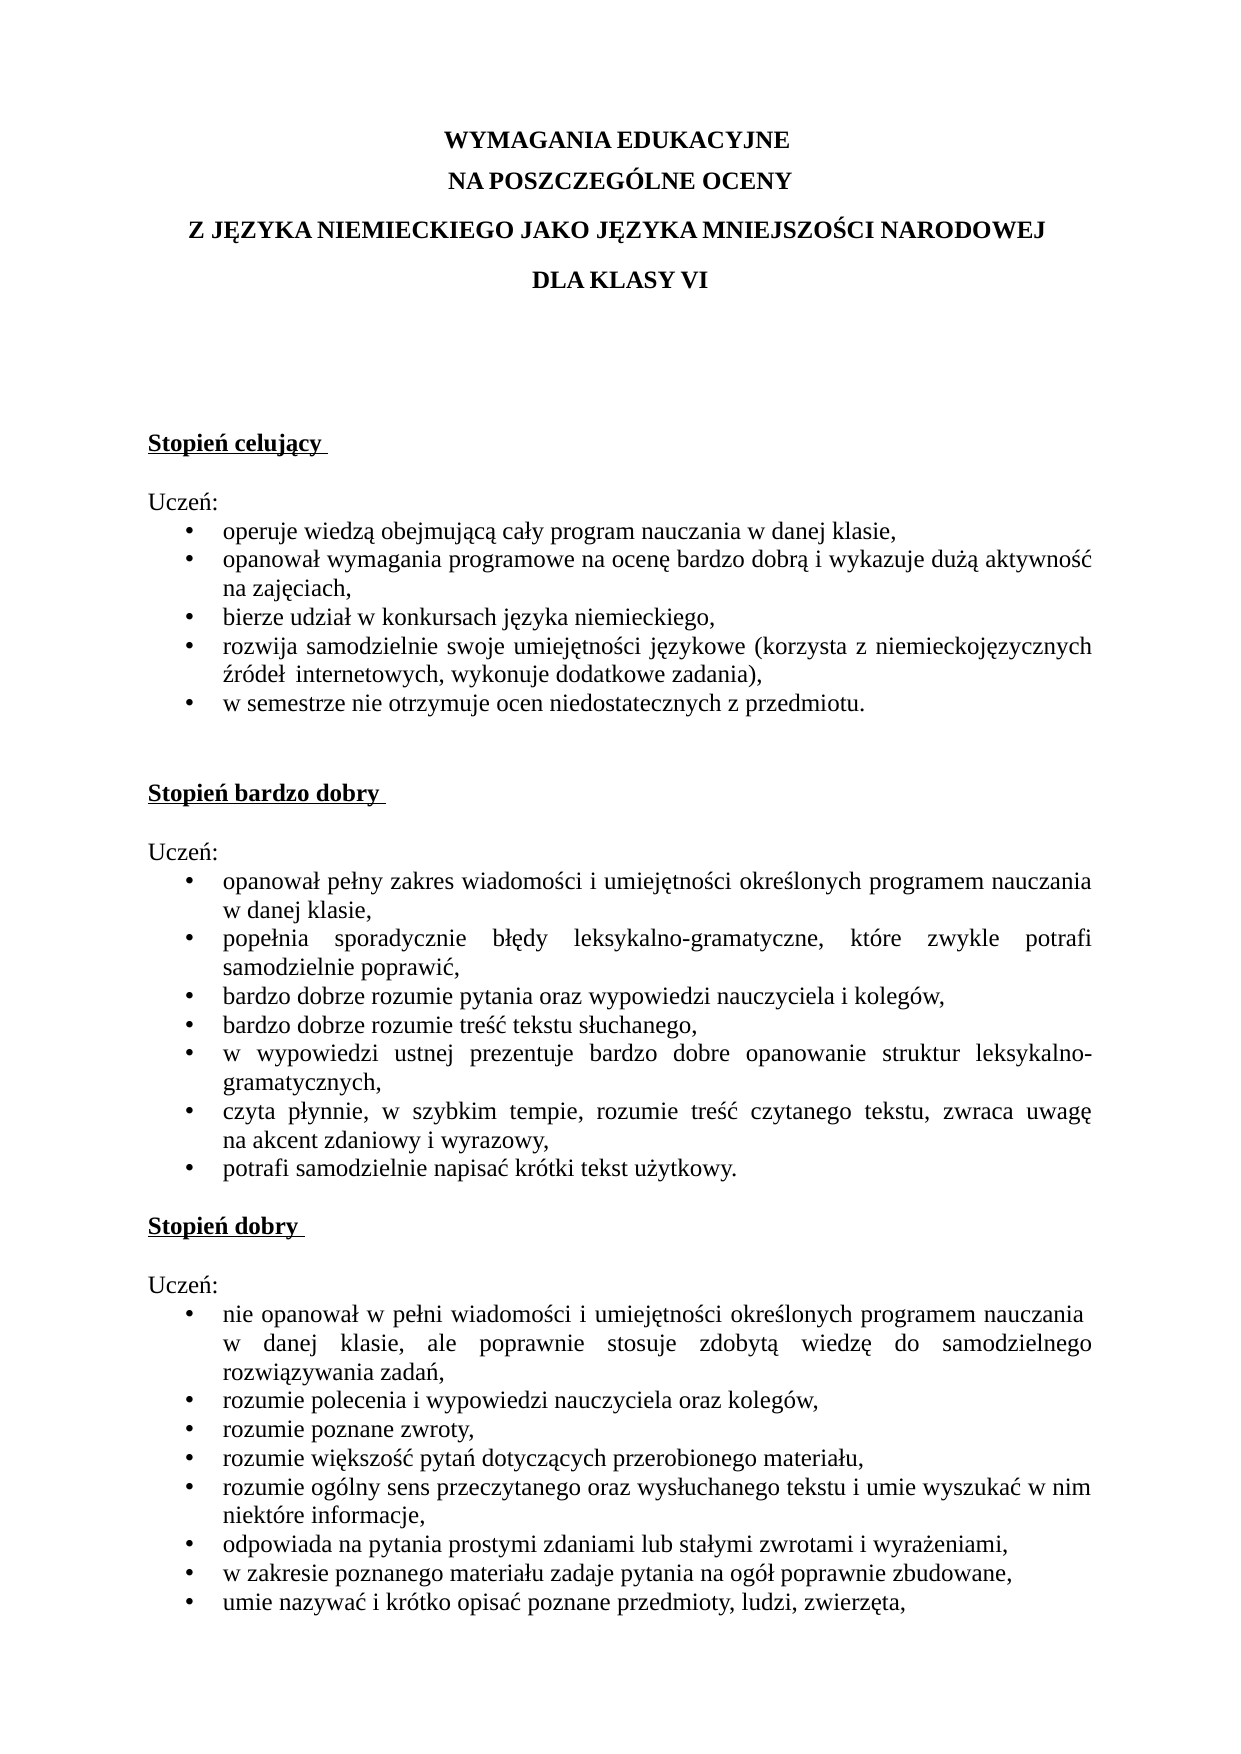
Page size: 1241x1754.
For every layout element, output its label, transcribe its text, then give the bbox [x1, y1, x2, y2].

text Stopień dobry [148, 1211, 1093, 1240]
text NA POSZCZEGÓLNE OCENY [148, 166, 1093, 195]
text Stopień celujący [148, 428, 1093, 456]
text Z JĘZYKA NIEMIECKIEGO JAKO JĘZYKA MNIEJSZOŚCI NARODOWEJ [148, 216, 1093, 244]
list rozumie poznane zwroty, [185, 1414, 1093, 1443]
text Stopień bardzo dobry [148, 778, 1093, 807]
list opanował pełny zakres wiadomości i umiejętności określonych programem nauczania w danej klasie, [185, 866, 1093, 923]
list bardzo dobrze rozumie treść tekstu słuchanego, [185, 1010, 1093, 1038]
list opanował wymagania programowe na ocenę bardzo dobrą i wykazuje dużą aktywność na zajęciach, [185, 544, 1093, 602]
list popełnia sporadycznie błędy leksykalno-gramatyczne, które zwykle potrafi samodzielnie poprawić, [185, 923, 1093, 981]
list rozumie większość pytań dotyczących przerobionego materiału, [185, 1443, 1093, 1472]
list operuje wiedzą obejmującą cały program nauczania w danej klasie, [185, 516, 1093, 544]
list bierze udział w konkursach języka niemieckiego, [185, 602, 1093, 631]
text WYMAGANIA EDUKACYJNE [148, 125, 1093, 153]
list w wypowiedzi ustnej prezentuje bardzo dobre opanowanie struktur leksykalno-gramatycznych, [185, 1038, 1093, 1096]
text DLA KLASY VI [148, 265, 1093, 294]
list nie opanował w pełni wiadomości i umiejętności określonych programem nauczania w danej klasie, ale poprawnie stosuje zdobytą wiedzę do samodzielnego rozwiązywania zadań, [185, 1299, 1093, 1385]
text Uczeń: [148, 487, 1093, 516]
list w semestrze nie otrzymuje ocen niedostatecznych z przedmiotu. [185, 688, 1093, 717]
text Uczeń: [148, 1270, 1093, 1299]
list odpowiada na pytania prostymi zdaniami lub stałymi zwrotami i wyrażeniami, [185, 1529, 1093, 1558]
list czyta płynnie, w szybkim tempie, rozumie treść czytanego tekstu, zwraca uwagę na akcent zdaniowy i wyrazowy, [185, 1096, 1093, 1153]
list w zakresie poznanego materiału zadaje pytania na ogół poprawnie zbudowane, [185, 1558, 1093, 1587]
list bardzo dobrze rozumie pytania oraz wypowiedzi nauczyciela i kolegów, [185, 981, 1093, 1010]
list rozwija samodzielnie swoje umiejętności językowe (korzysta z niemieckojęzycznych źródeł internetowych, wykonuje dodatkowe zadania), [185, 631, 1093, 688]
list umie nazywać i krótko opisać poznane przedmioty, ludzi, zwierzęta, [185, 1587, 1093, 1615]
text Uczeń: [148, 837, 1093, 866]
list rozumie ogólny sens przeczytanego oraz wysłuchanego tekstu i umie wyszukać w nim niektóre informacje, [185, 1472, 1093, 1529]
list rozumie polecenia i wypowiedzi nauczyciela oraz kolegów, [185, 1385, 1093, 1414]
list potrafi samodzielnie napisać krótki tekst użytkowy. [185, 1153, 1093, 1182]
